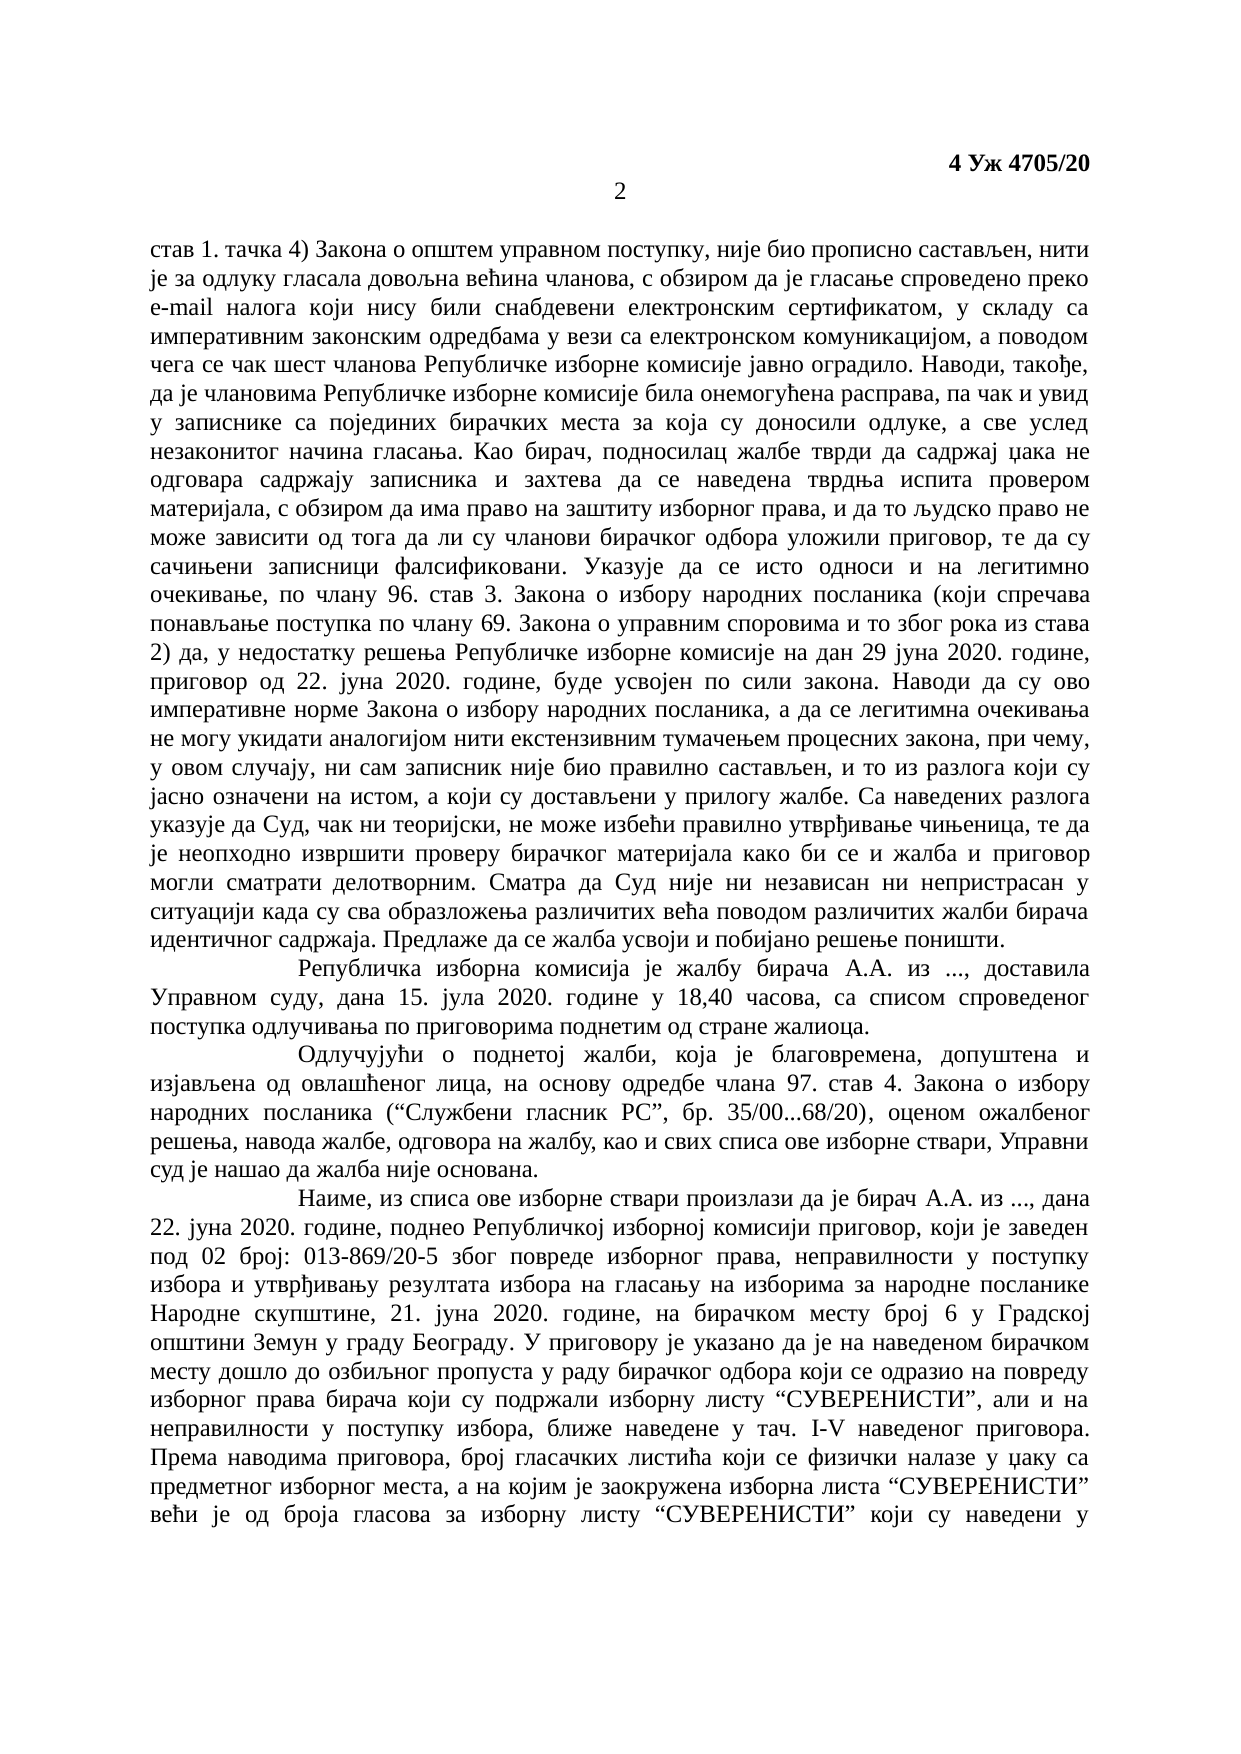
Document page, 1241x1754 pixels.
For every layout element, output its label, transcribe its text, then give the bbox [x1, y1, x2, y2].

text Наиме, из списа ове изборне ствари произлази да је бирач A.A. из ..., дана 22. јуна 2020. године, поднео Републичкој изборној комисији приговор, који је заведен под 02 број: 013-869/20-5 због повреде изборног права, неправилности у поступку избора и утврђивању резултата избора на гласању на изборима за народне посланике Народне скупштине, 21. јуна 2020. године, на бирачком месту број 6 у Градској општини Земун у граду Београду. У приговору је указано да је на наведеном бирачком месту дошло до озбиљног пропуста у раду бирачког одбора који се одразио на повреду изборног права бирача који су подржали изборну листу “СУВЕРЕНИСТИ”, али и на неправилности у поступку избора, ближе наведене у тач. I-V наведеног приговора. Према наводима приговора, број гласачких листића који се физички налазе у џаку са предметног изборног места, а на којим је заокружена изборна листа “СУВЕРЕНИСТИ” већи је од броја гласова за изборну листу “СУВЕРЕНИСТИ” који су наведени у [150, 1183, 1090, 1528]
text Републичка изборна комисија је жалбу бирача A.A. из ..., доставила Управном суду, дана 15. јула 2020. године у 18,40 часова, са списом спроведеног поступка одлучивања по приговорима поднетим од стране жалиоца. [150, 953, 1090, 1039]
text Одлучујући о поднетој жалби, која је благовремена, допуштена и изјављена од овлашћеног лица, на основу одредбе члана 97. став 4. Закона о избору народних посланика (“Службени гласник РС”, бр. 35/00...68/20), оценом ожалбеног решења, навода жалбе, одговора на жалбу, као и свих списа ове изборне ствари, Управни суд је нашао да жалба није основана. [150, 1039, 1090, 1183]
text став 1. тачка 4) Закона о општем управном поступку, није био прописно састављен, нити је за одлуку гласала довољна већина чланова, с обзиром да је гласање спроведено преко e-mail налога који нису били снабдевени електронским сертификатом, у складу са императивним законским одредбама у вези са електронском комуникацијом, а поводом чега се чак шест чланова Републичке изборне комисије јавно оградило. Наводи, такође, да је члановима Републичке изборне комисије била онемогућена расправа, па чак и увид у записнике са појединих бирачких места за која су доносили одлуке, а све услед незаконитог начина гласања. Као бирач, подносилац жалбе тврди да садржај џака не одговара садржају записника и захтева да се наведена тврдња испита провером материјала, с обзиром да има право на заштиту изборног права, и да то људско право не може зависити од тога да ли су чланови бирачког одбора уложили приговор, те да су сачињени записници фалсификовани. Указује да се исто односи и на легитимно очекивање, по члану 96. став 3. Закона о избору народних посланика (који спречава понављање поступка по члану 69. Закона о управним споровима и то због рока из става 2) да, у недостатку решења Републичке изборне комисије на дан 29 јуна 2020. године, приговор од 22. јуна 2020. године, буде усвојен по сили закона. Наводи да су ово императивне норме Закона о избору народних посланика, а да се легитимна очекивања не могу укидати аналогијом нити екстензивним тумачењем процесних закона, при чему, у овом случају, ни сам записник није био правилно састављен, и то из разлога који су јасно означени на истом, а који су достављени у прилогу жалбе. Са наведених разлога указује да Суд, чак ни теоријски, не може избећи правилно утврђивање чињеница, те да је неопходно извршити проверу бирачког материјала како би се и жалба и приговор могли сматрати делотворним. Сматра да Суд није ни независан ни непристрасан у ситуацији када су сва образложења различитих већа поводом различитих жалби бирача идентичног садржаја. Предлаже да се жалба усвоји и побијано решење поништи. [150, 234, 1090, 953]
